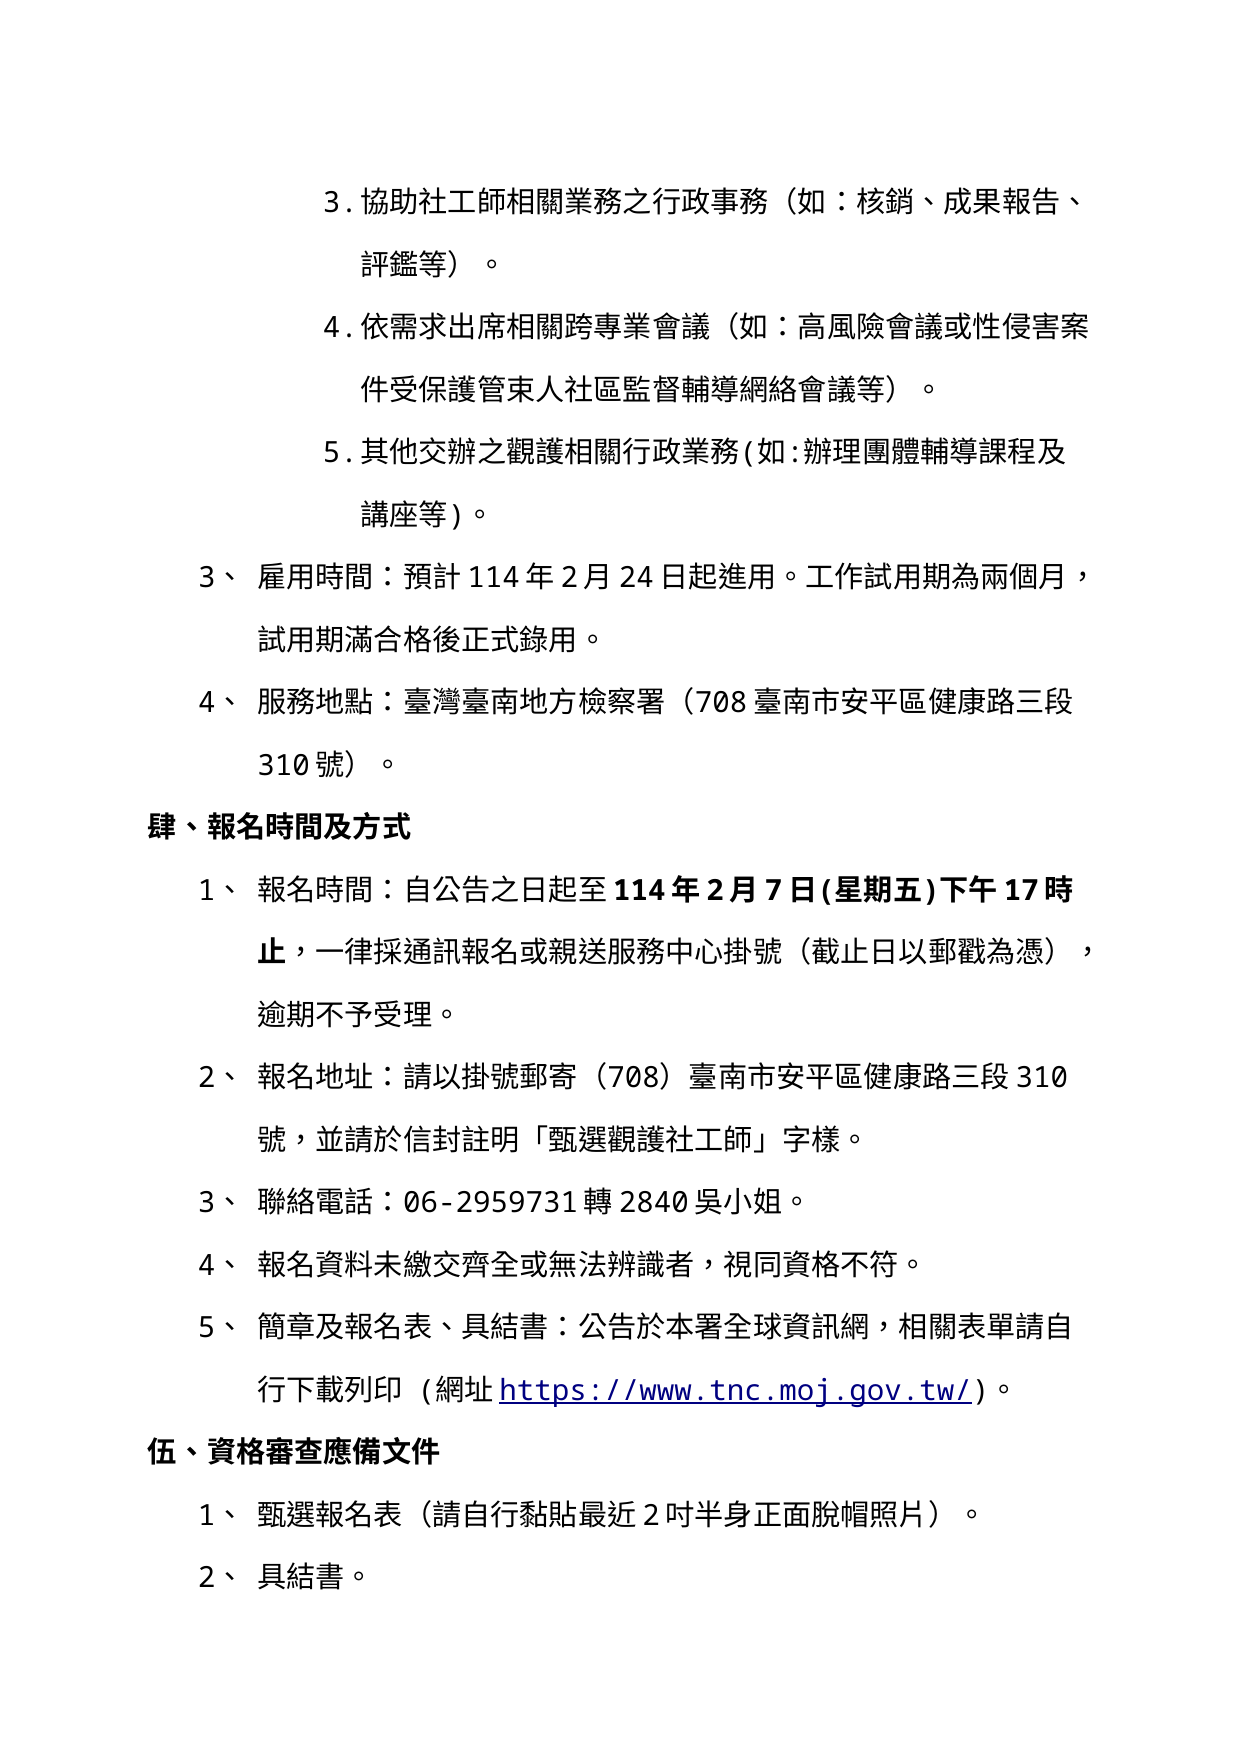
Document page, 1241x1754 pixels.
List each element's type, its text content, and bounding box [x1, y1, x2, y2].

list 依需求出席相關跨專業會議（如：高風險會議或性侵害案件受保護管束人社區監督輔導網絡會議等）。 [323, 283, 1092, 408]
list 報名時間及方式 [148, 783, 1092, 846]
list 具結書。 [198, 1533, 1092, 1596]
list 其他交辦之觀護相關行政業務(如:辦理團體輔導課程及講座等)。 [323, 408, 1092, 533]
list 報名時間：自公告之日起至114年2月7日(星期五)下午17時止，一律採通訊報名或親送服務中心掛號（截止日以郵戳為憑），逾期不予受理。 [198, 846, 1092, 1033]
list 協助社工師相關業務之行政事務（如：核銷、成果報告、評鑑等）。 [323, 158, 1092, 283]
list 雇用時間：預計114年2月24日起進用。工作試用期為兩個月，試用期滿合格後正式錄用。 [198, 533, 1092, 658]
list 報名資料未繳交齊全或無法辨識者，視同資格不符。 [198, 1221, 1092, 1283]
list 報名地址：請以掛號郵寄（708）臺南市安平區健康路三段310號，並請於信封註明「甄選觀護社工師」字樣。 [198, 1033, 1092, 1158]
list 服務地點：臺灣臺南地方檢察署（708臺南市安平區健康路三段310號）。 [198, 658, 1092, 783]
list 資格審查應備文件 [148, 1408, 1092, 1471]
list 簡章及報名表、具結書：公告於本署全球資訊網，相關表單請自行下載列印 (網址https://www.tnc.moj.gov.tw/)。 [198, 1283, 1092, 1408]
list 聯絡電話：06-2959731轉2840吳小姐。 [198, 1158, 1092, 1221]
list 甄選報名表（請自行黏貼最近2吋半身正面脫帽照片）。 [198, 1471, 1092, 1533]
